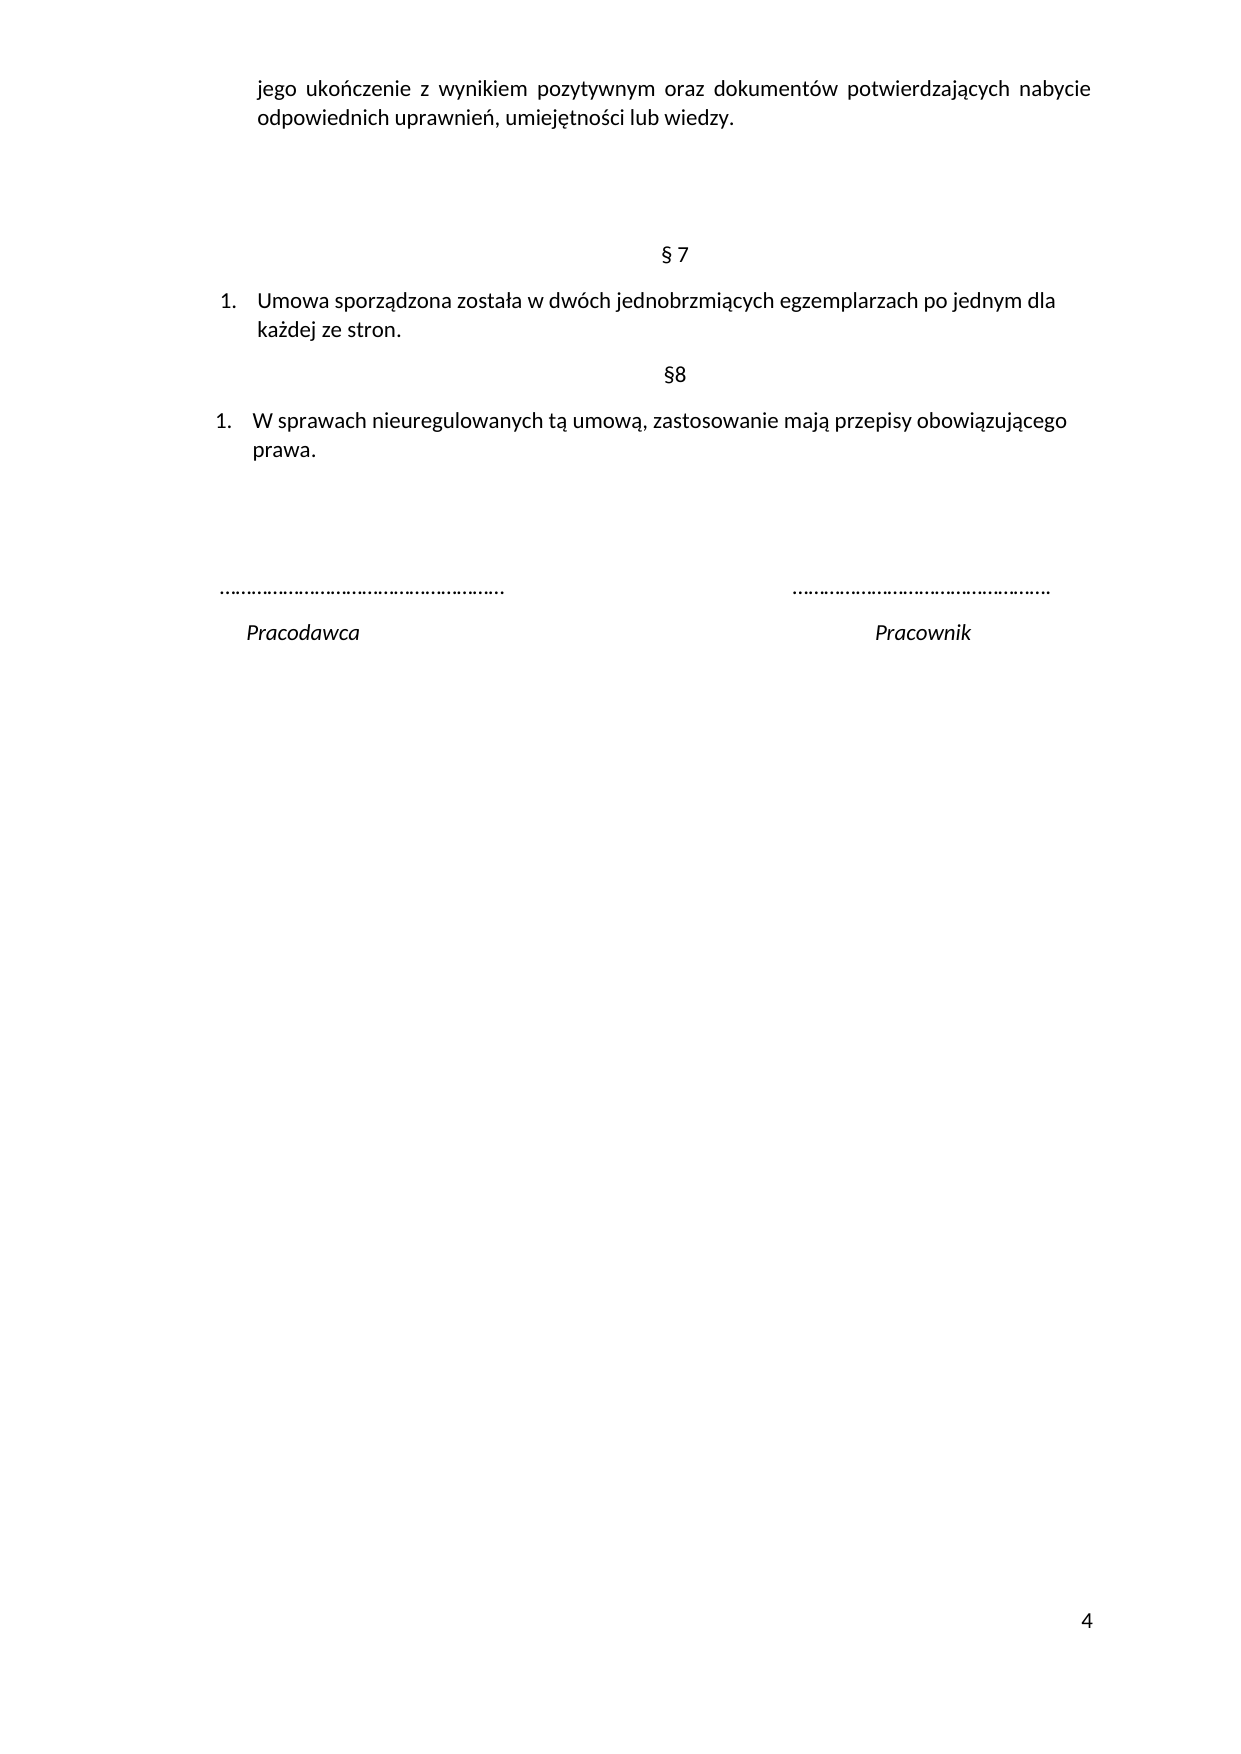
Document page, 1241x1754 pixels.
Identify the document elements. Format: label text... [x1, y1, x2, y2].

text ……………………………………………… …………………………………………. [148, 572, 1093, 601]
list § 7 [257, 240, 1093, 268]
list Umowa sporządzona została w dwóch jednobrzmiących egzemplarzach po jednym dla każdej ze stron. [219, 286, 1093, 343]
text Pracodawca Pracownik [148, 618, 1093, 646]
list W sprawach nieuregulowanych tą umową, zastosowanie mają przepisy obowiązującego prawa. [215, 406, 1093, 463]
list jego ukończenie z wynikiem pozytywnym oraz dokumentów potwierdzających nabycie odpowiednich uprawnień, umiejętności lub wiedzy. [219, 74, 1093, 131]
list §8 [257, 361, 1093, 388]
